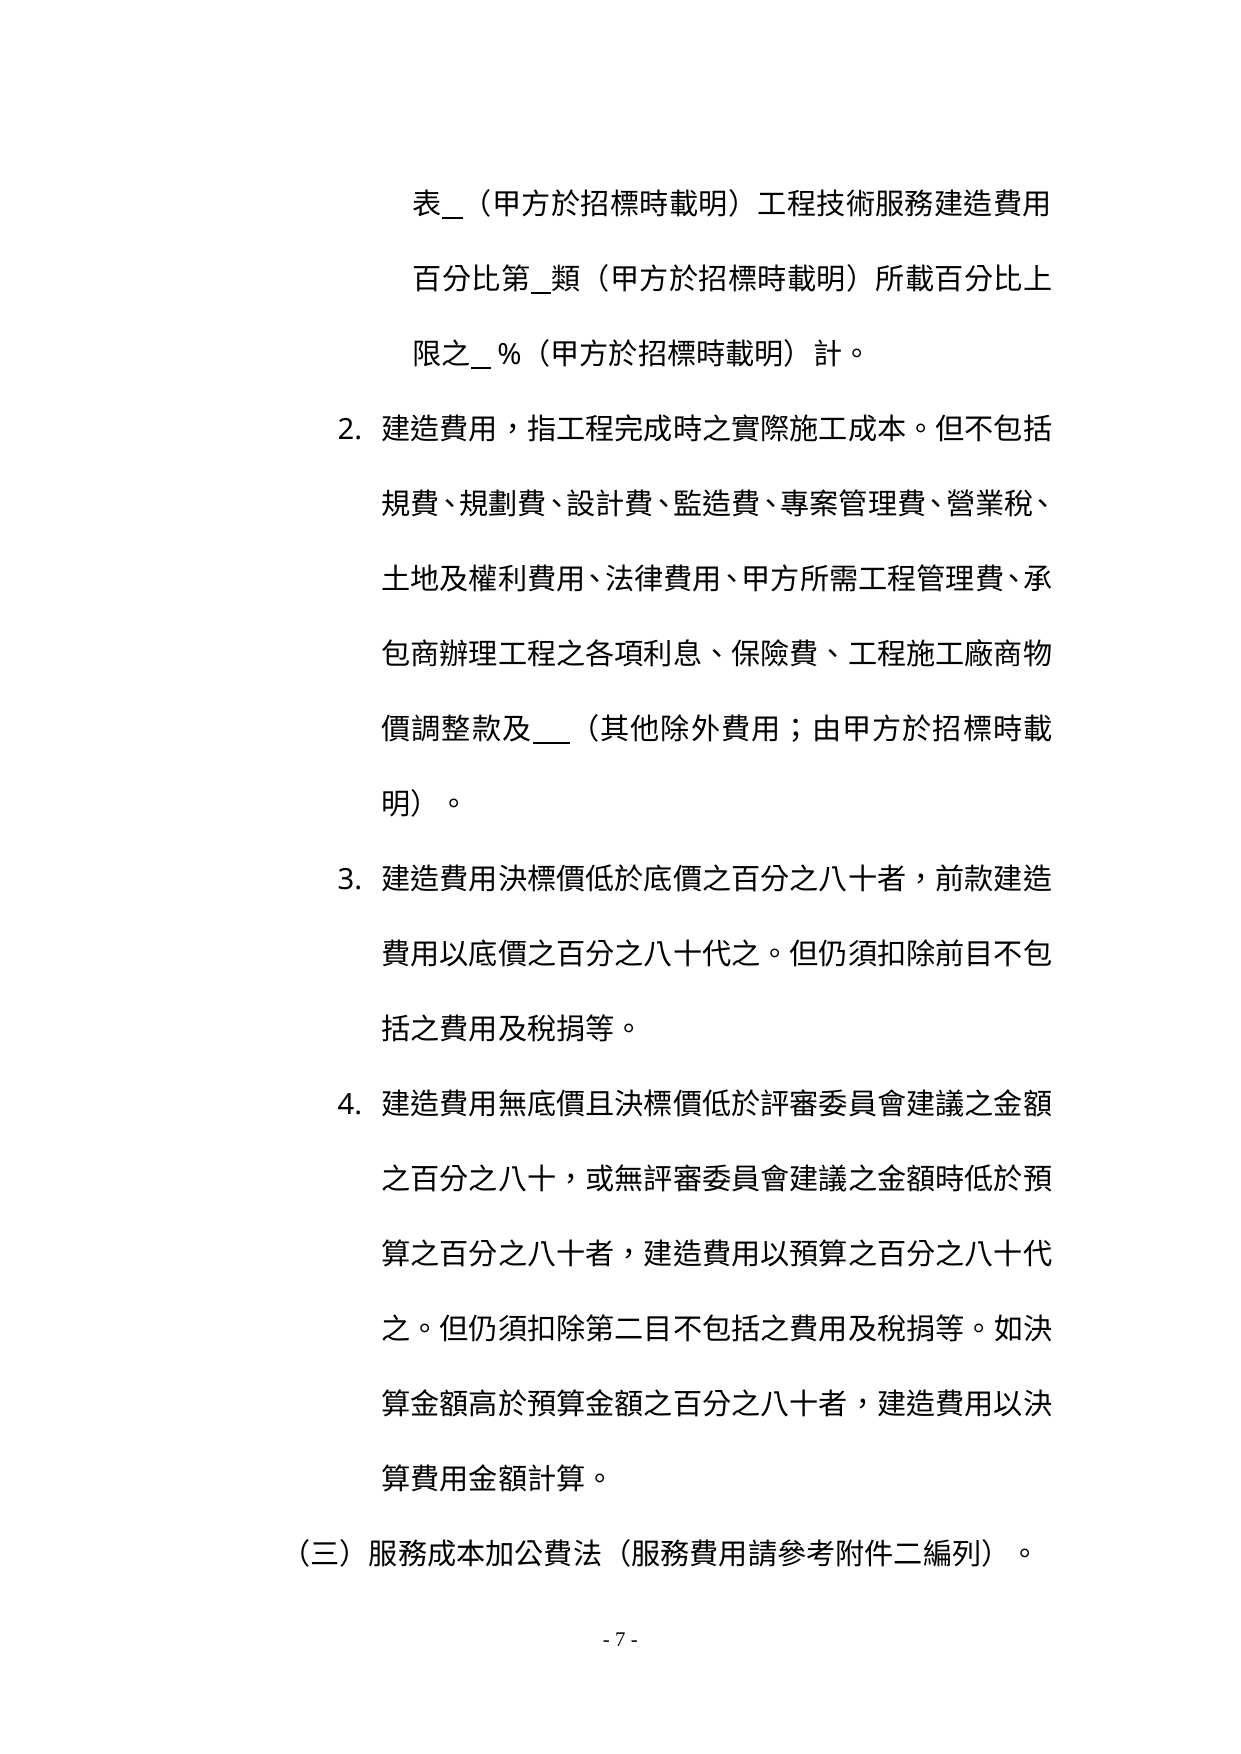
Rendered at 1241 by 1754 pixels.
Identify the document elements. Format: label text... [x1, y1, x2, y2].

list 建造費用決標價低於底價之百分之八十者，前款建造費用以底價之百分之八十代之。但仍須扣除前目不包括之費用及稅捐等。 [337, 839, 1053, 1064]
list 建造費用，指工程完成時之實際施工成本。但不包括規費、規劃費、設計費、監造費、專案管理費、營業稅、土地及權利費用、法律費用、甲方所需工程管理費、承包商辦理工程之各項利息、保險費、工程施工廠商物價調整款及 （其他除外費用；由甲方於招標時載明）。 [337, 389, 1053, 839]
text （三）服務成本加公費法（服務費用請參考附件二編列）。 [187, 1514, 1053, 1589]
list 建造費用無底價且決標價低於評審委員會建議之金額之百分之八十，或無評審委員會建議之金額時低於預算之百分之八十者，建造費用以預算之百分之八十代之。但仍須扣除第二目不包括之費用及稅捐等。如決算金額高於預算金額之百分之八十者，建造費用以決算費用金額計算。 [337, 1064, 1053, 1514]
list 表 （甲方於招標時載明）工程技術服務建造費用百分比第 類（甲方於招標時載明）所載百分比上限之 %（甲方於招標時載明）計。 [375, 164, 1053, 389]
